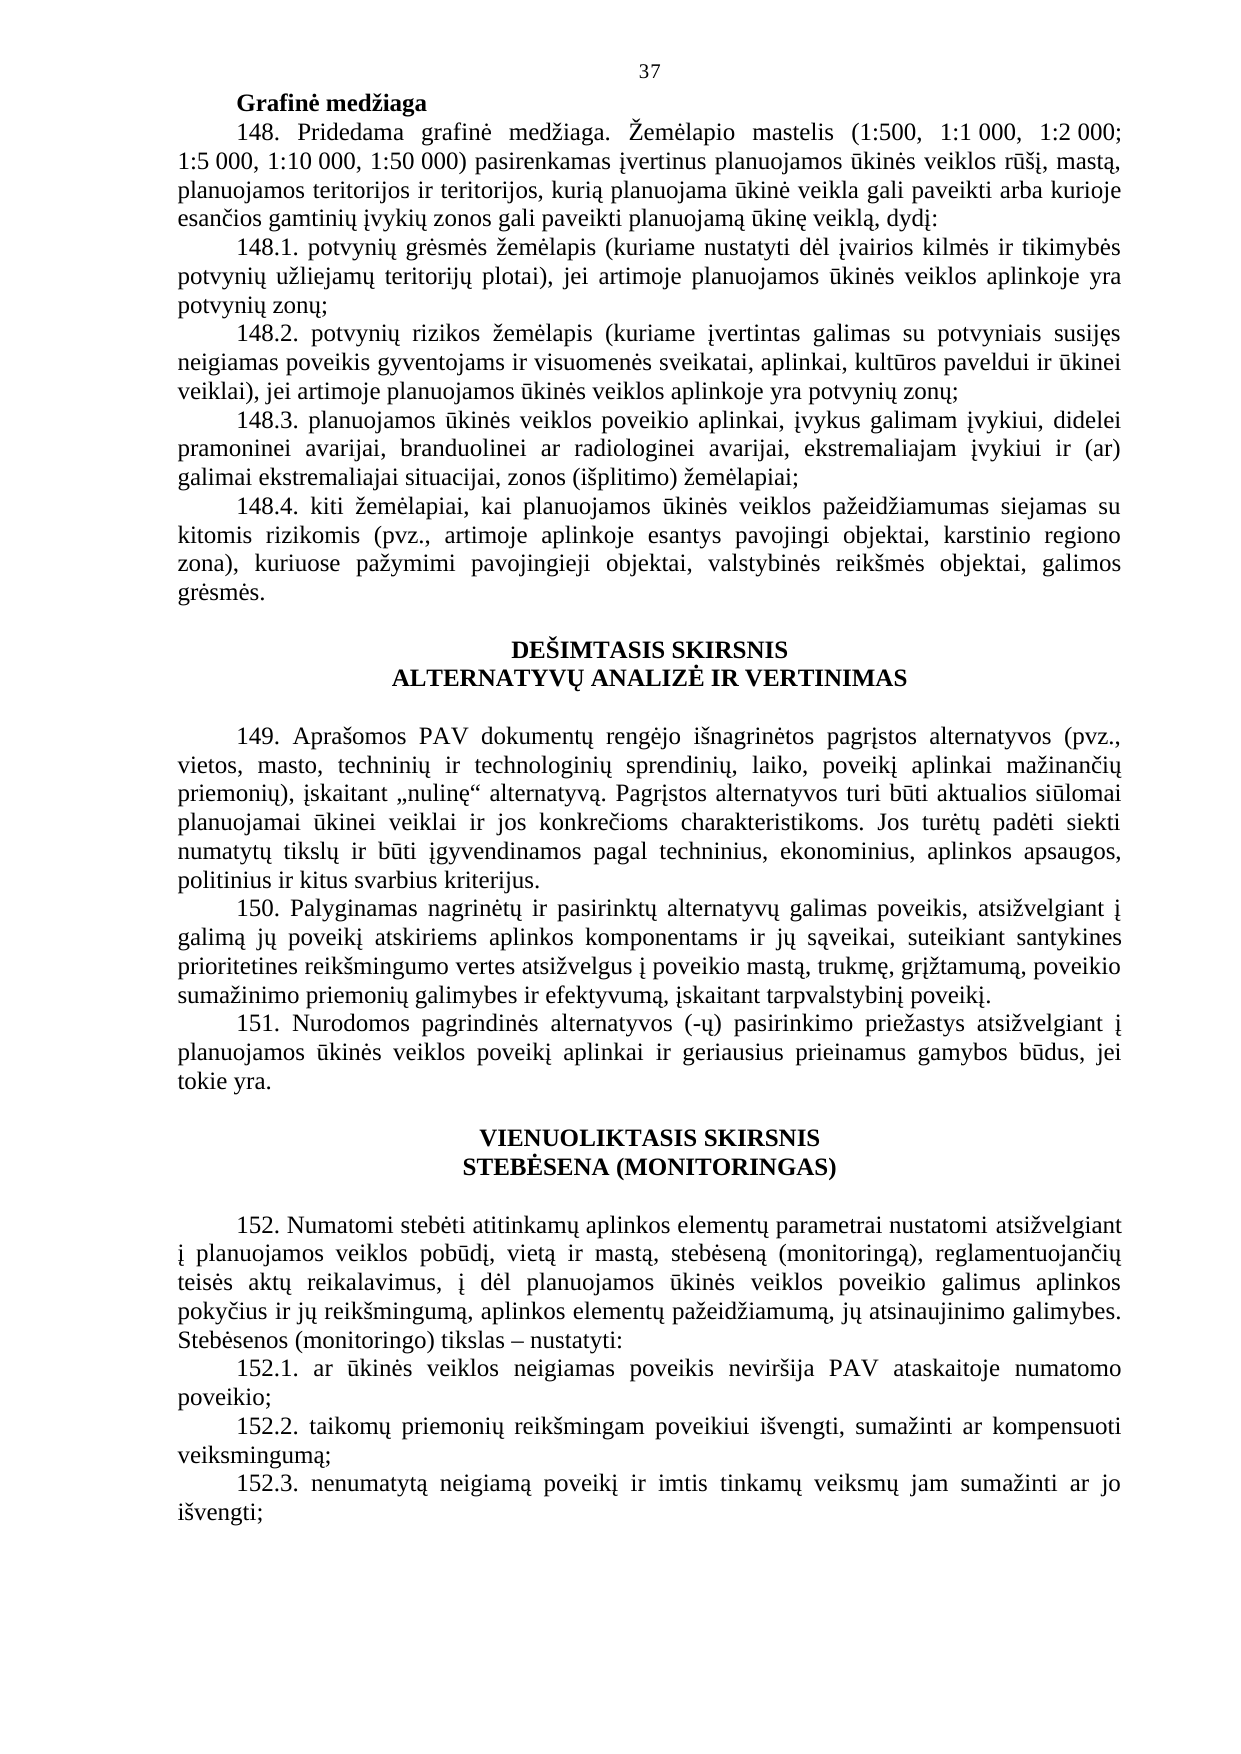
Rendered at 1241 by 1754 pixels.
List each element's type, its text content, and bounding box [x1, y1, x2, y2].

text 148. Pridedama grafinė medžiaga. Žemėlapio mastelis (1:500, 1:1 000, 1:2 000; 1:5 000, 1:10 000, 1:50 000) pasirenkamas įvertinus planuojamos ūkinės veiklos rūšį, mastą, planuojamos teritorijos ir teritorijos, kurią planuojama ūkinė veikla gali paveikti arba kurioje esančios gamtinių įvykių zonos gali paveikti planuojamą ūkinę veiklą, dydį: [177, 117, 1122, 232]
text 152.1. ar ūkinės veiklos neigiamas poveikis neviršija PAV ataskaitoje numatomo poveikio; [177, 1353, 1122, 1411]
text 149. Aprašomos PAV dokumentų rengėjo išnagrinėtos pagrįstos alternatyvos (pvz., vietos, masto, techninių ir technologinių sprendinių, laiko, poveikį aplinkai mažinančių priemonių), įskaitant „nulinę“ alternatyvą. Pagrįstos alternatyvos turi būti aktualios siūlomai planuojamai ūkinei veiklai ir jos konkrečioms charakteristikoms. Jos turėtų padėti siekti numatytų tikslų ir būti įgyvendinamos pagal techninius, ekonominius, aplinkos apsaugos, politinius ir kitus svarbius kriterijus. [177, 721, 1122, 893]
text 150. Palyginamas nagrinėtų ir pasirinktų alternatyvų galimas poveikis, atsižvelgiant į galimą jų poveikį atskiriems aplinkos komponentams ir jų sąveikai, suteikiant santykines prioritetines reikšmingumo vertes atsižvelgus į poveikio mastą, trukmę, grįžtamumą, poveikio sumažinimo priemonių galimybes ir efektyvumą, įskaitant tarpvalstybinį poveikį. [177, 893, 1122, 1008]
text ALTERNATYVŲ ANALIZĖ IR VERTINIMAS [177, 663, 1122, 692]
text 152. Numatomi stebėti atitinkamų aplinkos elementų parametrai nustatomi atsižvelgiant į planuojamos veiklos pobūdį, vietą ir mastą, stebėseną (monitoringą), reglamentuojančių teisės aktų reikalavimus, į dėl planuojamos ūkinės veiklos poveikio galimus aplinkos pokyčius ir jų reikšmingumą, aplinkos elementų pažeidžiamumą, jų atsinaujinimo galimybes. Stebėsenos (monitoringo) tikslas – nustatyti: [177, 1210, 1122, 1353]
text 148.2. potvynių rizikos žemėlapis (kuriame įvertintas galimas su potvyniais susijęs neigiamas poveikis gyventojams ir visuomenės sveikatai, aplinkai, kultūros paveldui ir ūkinei veiklai), jei artimoje planuojamos ūkinės veiklos aplinkoje yra potvynių zonų; [177, 318, 1122, 405]
text STEBĖSENA (MONITORINGAS) [177, 1152, 1122, 1181]
text 152.3. nenumatytą neigiamą poveikį ir imtis tinkamų veiksmų jam sumažinti ar jo išvengti; [177, 1468, 1122, 1526]
text Grafinė medžiaga [177, 88, 1122, 117]
text 148.1. potvynių grėsmės žemėlapis (kuriame nustatyti dėl įvairios kilmės ir tikimybės potvynių užliejamų teritorijų plotai), jei artimoje planuojamos ūkinės veiklos aplinkoje yra potvynių zonų; [177, 232, 1122, 318]
text DEŠIMTASIS SKIRSNIS [177, 635, 1122, 663]
text VIENUOLIKTASIS SKIRSNIS [177, 1123, 1122, 1152]
text 148.3. planuojamos ūkinės veiklos poveikio aplinkai, įvykus galimam įvykiui, didelei pramoninei avarijai, branduolinei ar radiologinei avarijai, ekstremaliajam įvykiui ir (ar) galimai ekstremaliajai situacijai, zonos (išplitimo) žemėlapiai; [177, 405, 1122, 491]
text 152.2. taikomų priemonių reikšmingam poveikiui išvengti, sumažinti ar kompensuoti veiksmingumą; [177, 1411, 1122, 1468]
text 148.4. kiti žemėlapiai, kai planuojamos ūkinės veiklos pažeidžiamumas siejamas su kitomis rizikomis (pvz., artimoje aplinkoje esantys pavojingi objektai, karstinio regiono zona), kuriuose pažymimi pavojingieji objektai, valstybinės reikšmės objektai, galimos grėsmės. [177, 491, 1122, 606]
text 151. Nurodomos pagrindinės alternatyvos (-ų) pasirinkimo priežastys atsižvelgiant į planuojamos ūkinės veiklos poveikį aplinkai ir geriausius prieinamus gamybos būdus, jei tokie yra. [177, 1008, 1122, 1095]
